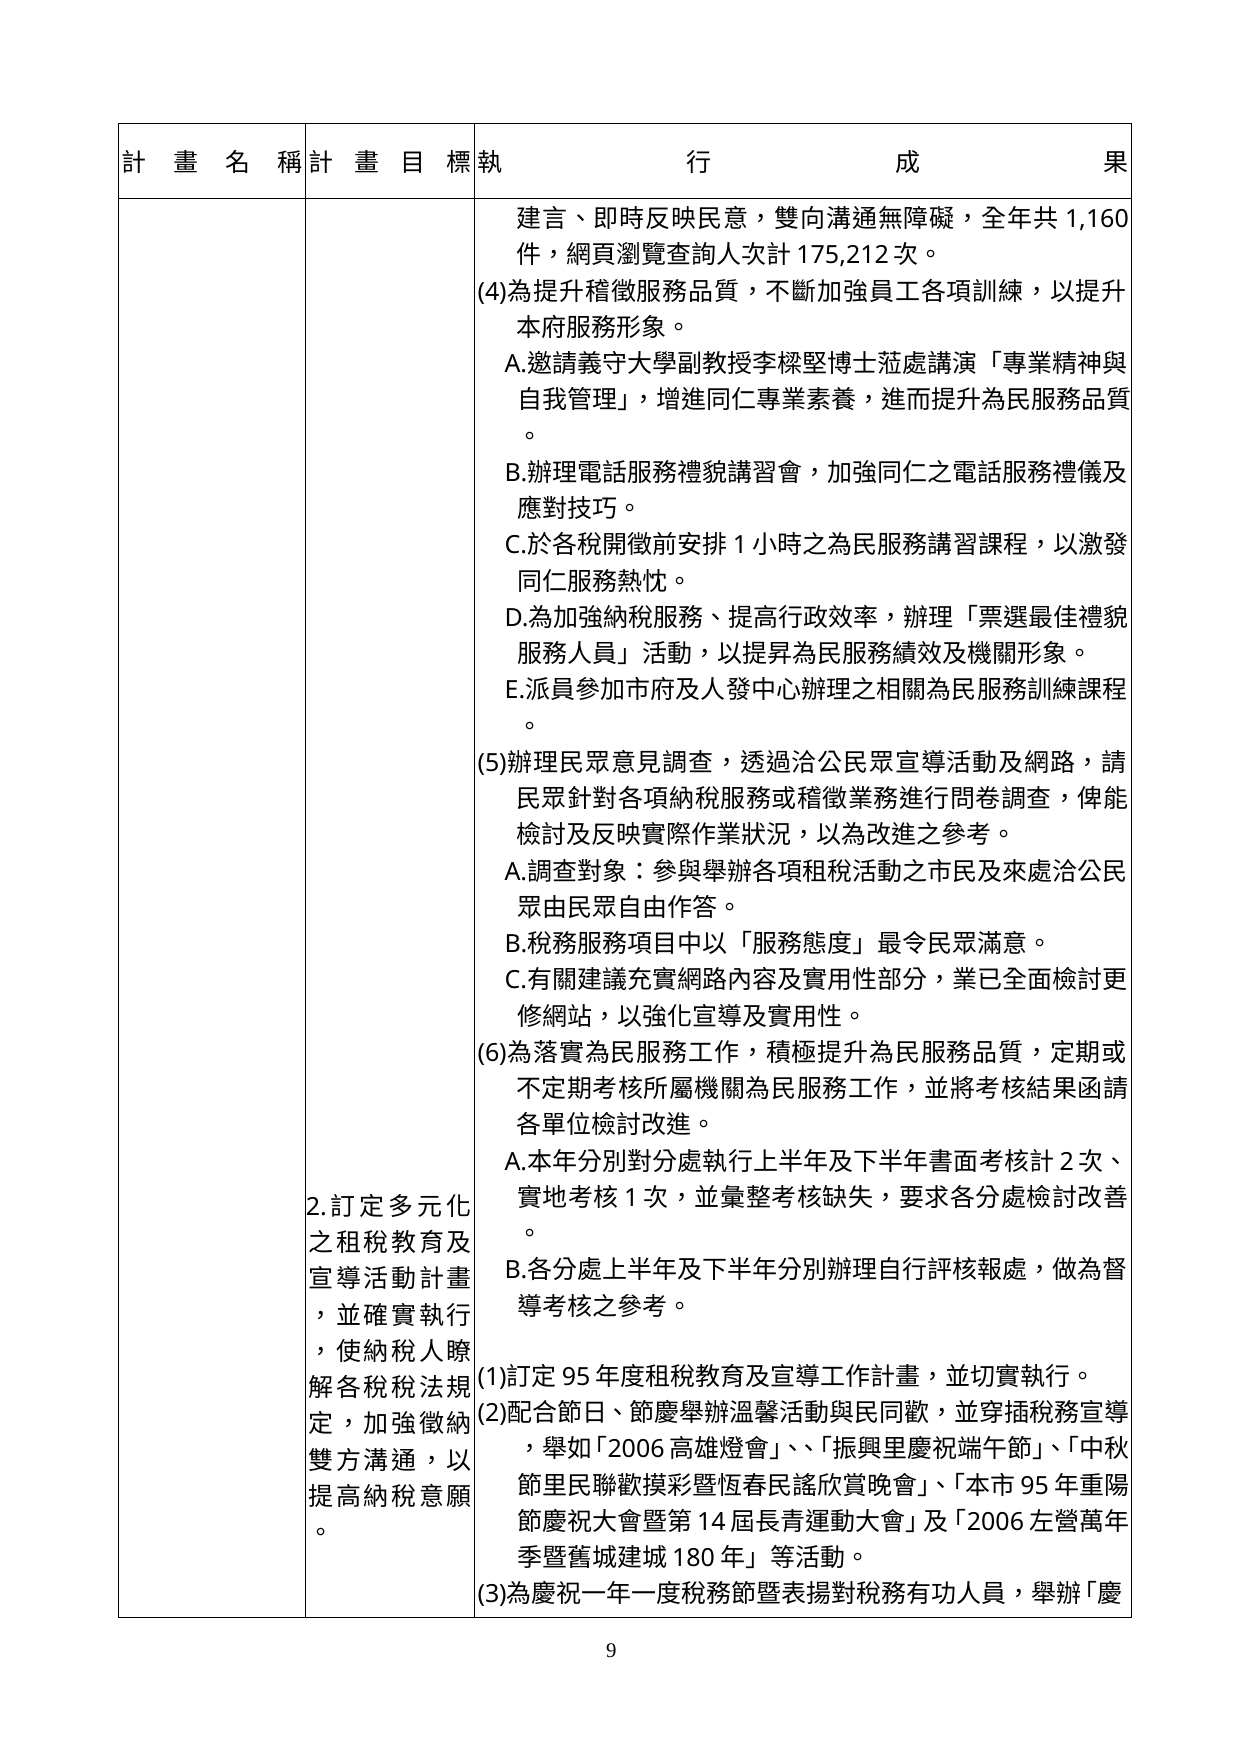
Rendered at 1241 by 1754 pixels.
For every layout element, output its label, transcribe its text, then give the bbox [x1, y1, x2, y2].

table_cell 建言、即時反映民意，雙向溝通無障礙，全年共1,160件，網頁瀏覽查詢人次計175,212次。 (4)為提升稽徵服務品質，不斷加強員工各項訓練，以提升本府服務形象。 A.邀請義守大學副教授李樑堅博士蒞處講演「專業精神與自我管理」，增進同仁專業素養，進而提升為民服務品質。 B.辦理電話服務禮貌講習會，加強同仁之電話服務禮儀及應對技巧。 C.於各稅開徵前安排1小時之為民服務講習課程，以激發同仁服務熱忱。 D.為加強納稅服務、提高行政效率，辦理「票選最佳禮貌服務人員」活動，以提昇為民服務績效及機關形象。 E.派員參加市府及人發中心辦理之相關為民服務訓練課程。 (5)辦理民眾意見調查，透過洽公民眾宣導活動及網路，請民眾針對各項納稅服務或稽徵業務進行問卷調查，俾能檢討及反映實際作業狀況，以為改進之參考。 A.調查對象：參與舉辦各項租稅活動之市民及來處洽公民眾由民眾自由作答。 B.稅務服務項目中以「服務態度」最令民眾滿意。 C.有關建議充實網路內容及實用性部分，業已全面檢討更修網站，以強化宣導及實用性。 (6)為落實為民服務工作，積極提升為民服務品質，定期或不定期考核所屬機關為民服務工作，並將考核結果函請各單位檢討改進。 A.本年分別對分處執行上半年及下半年書面考核計2次、實地考核1次，並彙整考核缺失，要求各分處檢討改善。 B.各分處上半年及下半年分別辦理自行評核報處，做為督導考核之參考。 (1)訂定95年度租稅教育及宣導工作計畫，並切實執行。 (2)配合節日、節慶舉辦溫馨活動與民同歡，並穿插稅務宣導，舉如「2006高雄燈會」、、「振興里慶祝端午節」、「中秋節里民聯歡摸彩暨恆春民謠欣賞晚會」、「本市95年重陽節慶祝大會暨第14屆長青運動大會」及「2006左營萬年季暨舊城建城180年」等活動。 (3)為慶祝一年一度稅務節暨表揚對稅務有功人員，舉辦「慶 [475, 199, 1131, 1617]
table_header 計畫目標 [306, 124, 474, 198]
table_header 計畫名稱 [119, 124, 305, 198]
table_cell [119, 199, 305, 1617]
table_header 執行成果 [475, 124, 1131, 198]
table_cell 2.訂定多元化之租稅教育及宣導活動計畫，並確實執行，使納稅人瞭解各稅稅法規定，加強徵納雙方溝通，以提高納稅意願。 [306, 199, 474, 1617]
